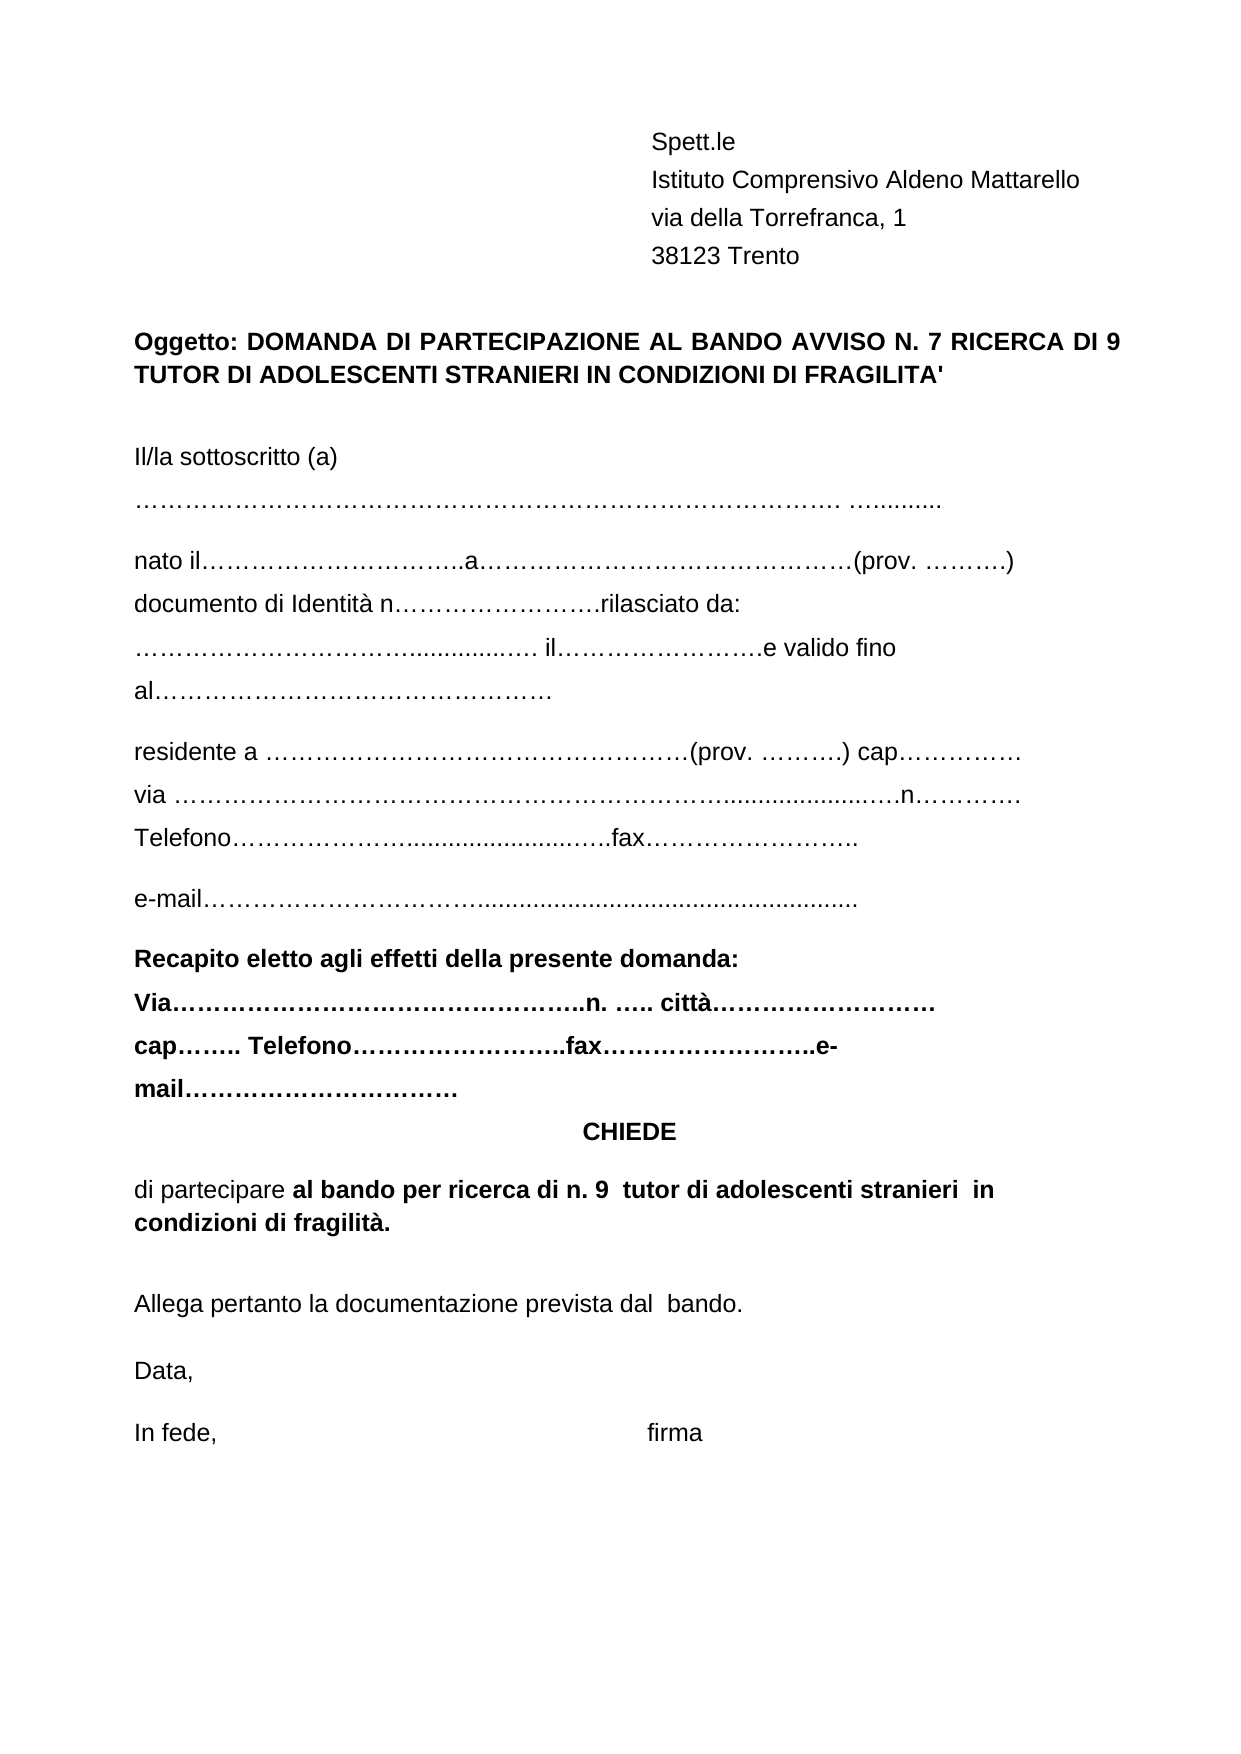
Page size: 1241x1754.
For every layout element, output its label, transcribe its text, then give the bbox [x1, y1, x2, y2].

text via della Torrefranca, 1 [651, 203, 1122, 232]
subtitle CHIEDE [137, 1117, 1122, 1146]
text nato il…………………………..a………………………………………(prov. ……….) documento di Identità n…………………….rilasciato da:……………………………..............…. il…………………….e valido fino al………………………………………… [134, 546, 1024, 704]
text e-mail……………………………....................................................... [134, 883, 1024, 912]
text Allega pertanto la documentazione prevista dal bando. [134, 1289, 1006, 1318]
text Il/la sottoscritto (a)…………………………………………………………………………. ….......... [134, 442, 1024, 514]
text 38123 Trento [651, 241, 1122, 269]
text Data, [134, 1356, 1122, 1385]
text residente a ……………………………………………(prov. ……….) cap……………via ………………………………………………………….....................….n…………. Telefono…………………........................…..fax…………………….. [134, 736, 1024, 851]
text Istituto Comprensivo Aldeno Mattarello [651, 165, 1122, 194]
text In fede, firma [134, 1418, 729, 1446]
text Spett.le [651, 127, 1122, 156]
subtitle Oggetto: DOMANDA DI PARTECIPAZIONE AL BANDO AVVISO N. 7 RICERCA DI 9 TUTOR DI ADOLESCENTI STRANIERI IN CONDIZIONI DI FRAGILITA' [134, 327, 1122, 389]
text Recapito eletto agli effetti della presente domanda: Via…………………………………………..n. ….. città………………………cap…….. Telefono……………………..fax……………………..e-mail…………………………… [134, 944, 1024, 1102]
text di partecipare al bando per ricerca di n. 9 tutor di adolescenti stranieri in condizioni di fragilità. [134, 1174, 1050, 1236]
